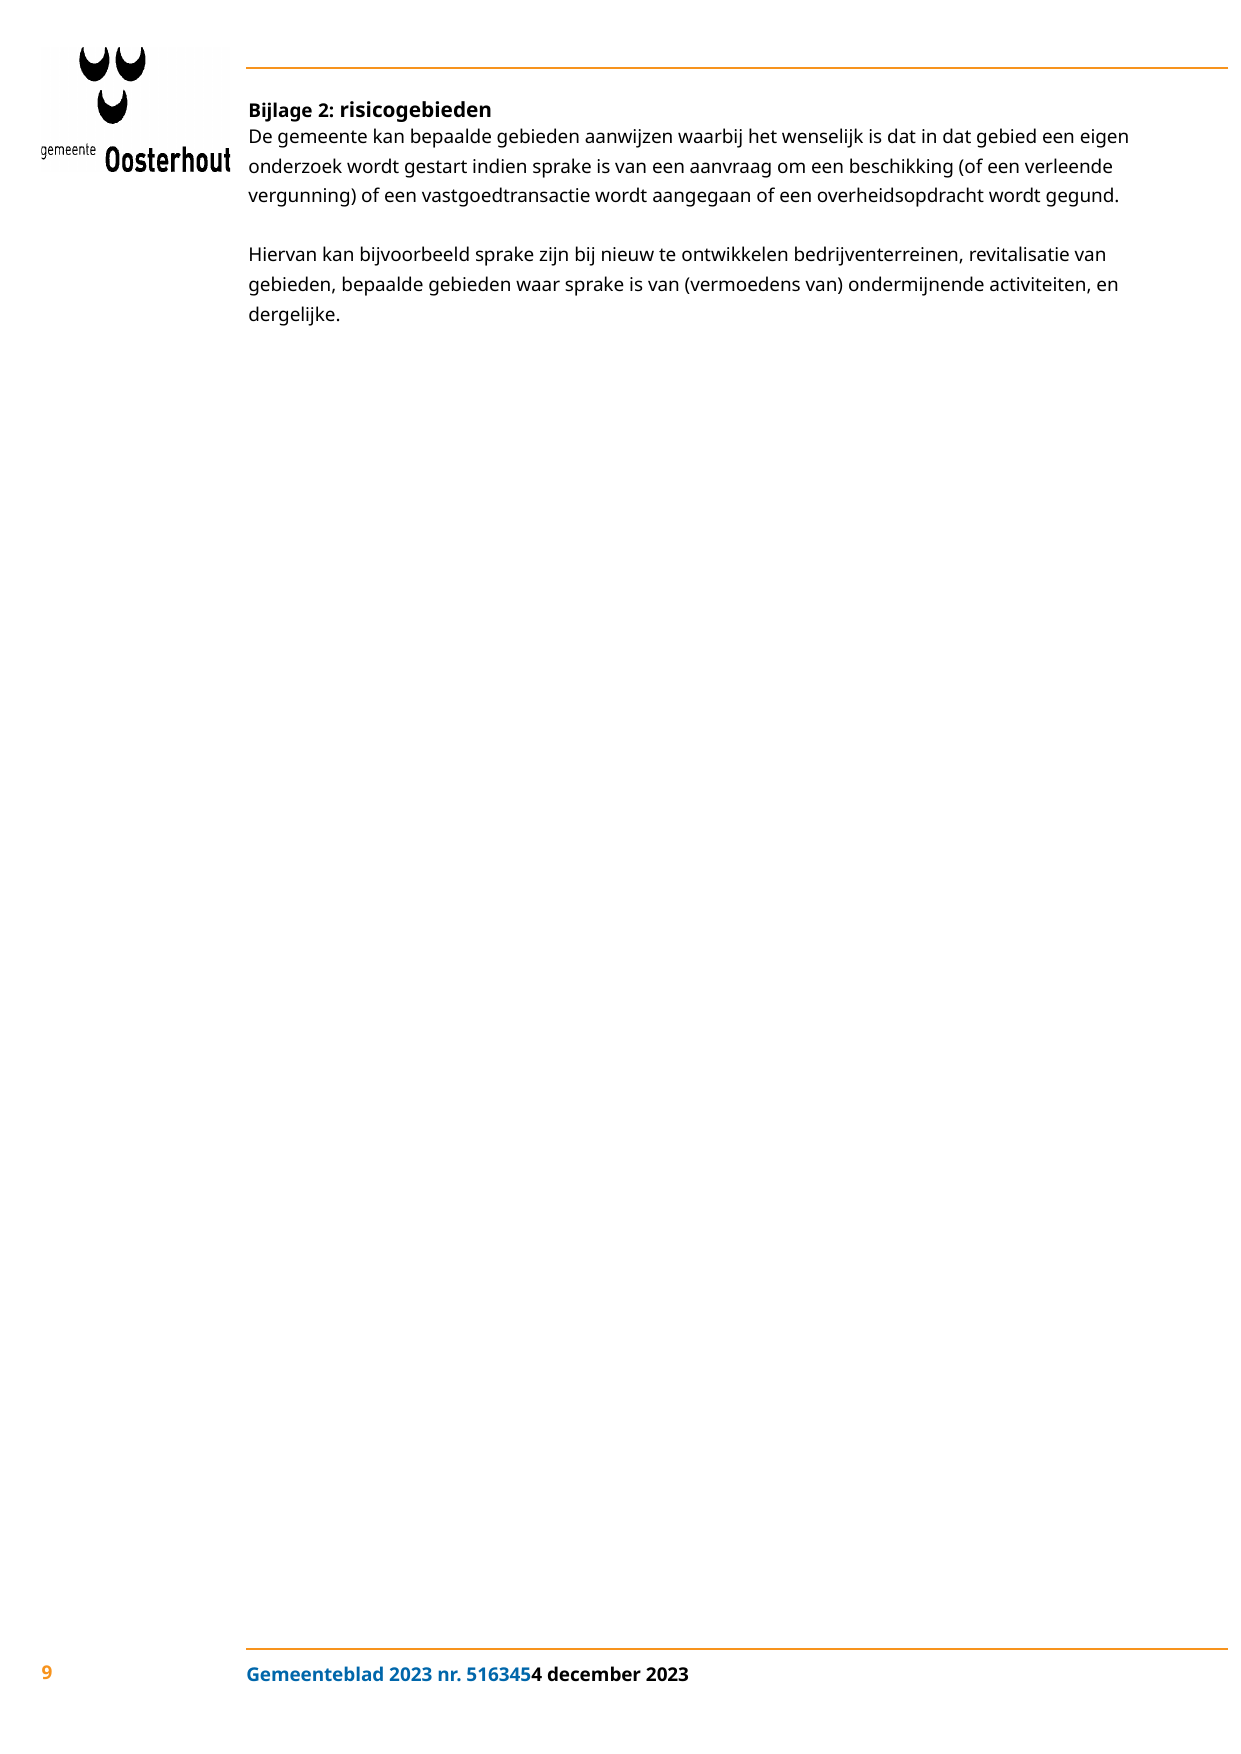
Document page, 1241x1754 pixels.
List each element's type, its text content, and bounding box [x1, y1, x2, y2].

text Hiervan kan bijvoorbeeld sprake zijn bij nieuw te ontwikkelen bedrijventerreinen, revitalisatie van gebieden, bepaalde gebieden waar sprake is van (vermoedens van) ondermijnende activiteiten, en dergelijke. [248, 242, 1152, 327]
picture [41, 47, 231, 172]
text Bijlage 2: risicogebieden [248, 95, 1152, 123]
text De gemeente kan bepaalde gebieden aanwijzen waarbij het wenselijk is dat in dat gebied een eigen onderzoek wordt gestart indien sprake is van een aanvraag om een beschikking (of een verleende vergunning) of een vastgoedtransactie wordt aangegaan of een overheidsopdracht wordt gegund. [248, 123, 1152, 208]
